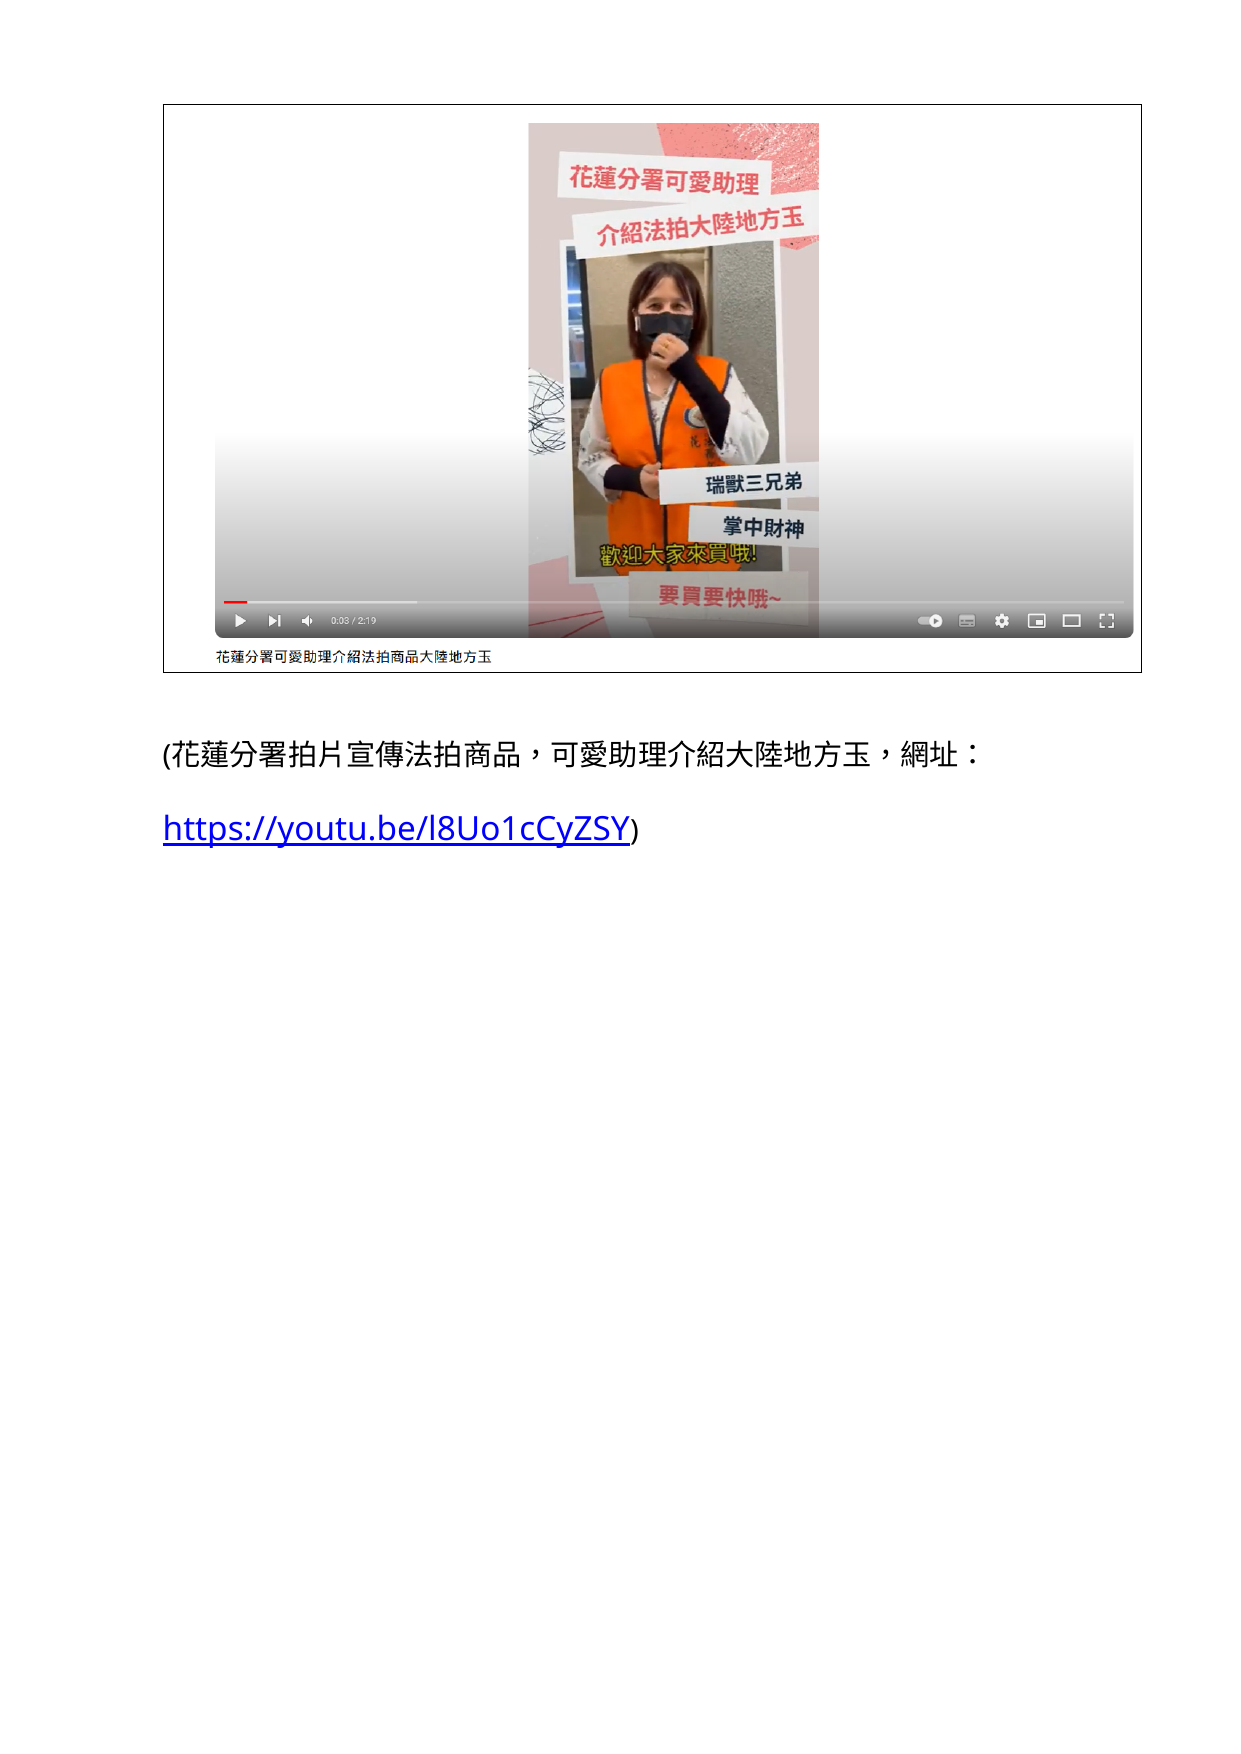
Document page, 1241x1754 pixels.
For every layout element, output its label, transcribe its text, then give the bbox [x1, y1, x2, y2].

text (花蓮分署拍片宣傳法拍商品，可愛助理介紹大陸地方玉，網址：https://youtu.be/l8Uo1cCyZSY) [162, 715, 1107, 865]
picture [164, 105, 1141, 672]
